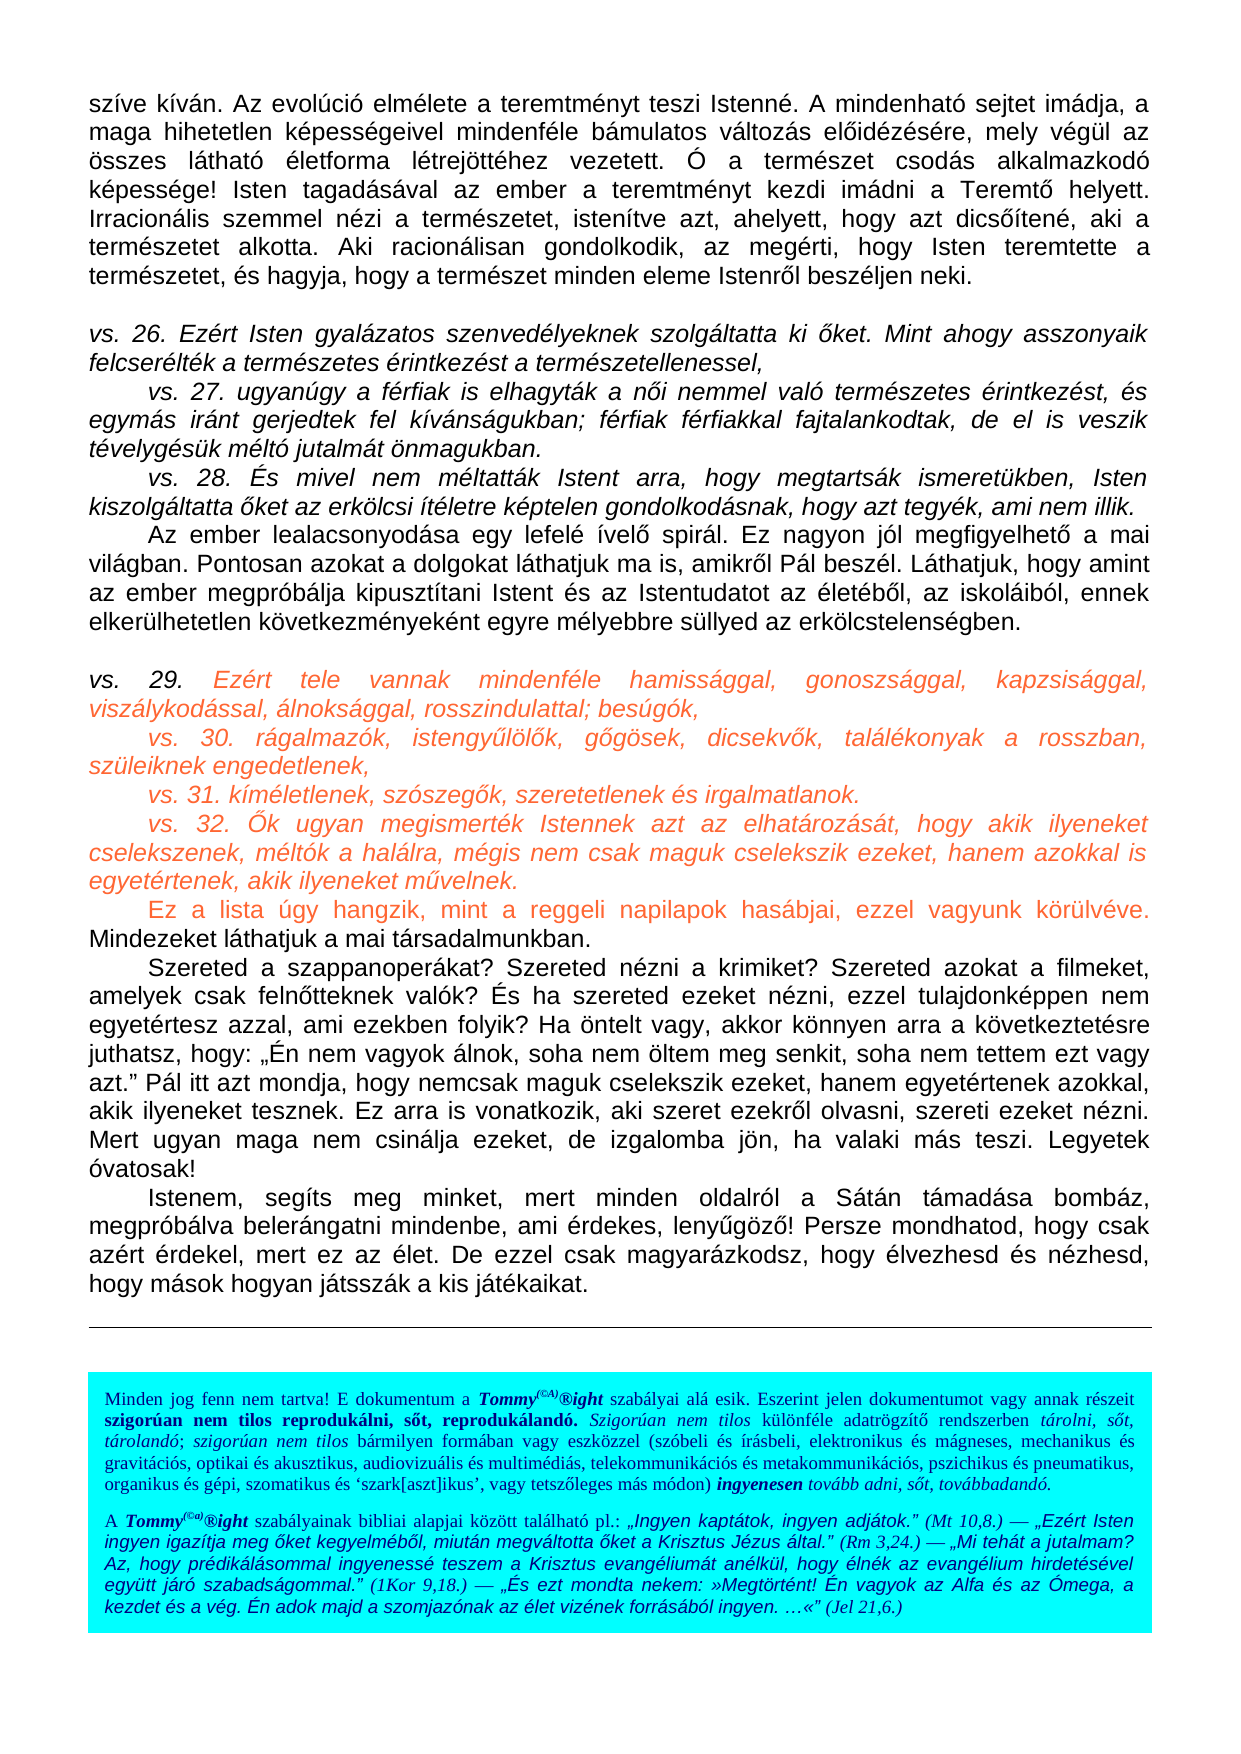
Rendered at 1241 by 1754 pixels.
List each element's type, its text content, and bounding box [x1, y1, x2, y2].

text vs. 27. ugyanúgy a férfiak is elhagyták a női nemmel való természetes érintkezést, és egymás iránt gerjedtek fel kívánságukban; férfiak férfiakkal fajtalankodtak, de el is veszik tévelygésük méltó jutalmát önmagukban. [88, 377, 1152, 463]
text vs. 26. Ezért Isten gyalázatos szenvedélyeknek szolgáltatta ki őket. Mint ahogy asszonyaik felcserélték a természetes érintkezést a természetellenessel, [88, 319, 1152, 377]
text vs. 32. Ők ugyan megismerték Istennek azt az elhatározását, hogy akik ilyeneket cselekszenek, méltók a halálra, mégis nem csak maguk cselekszik ezeket, hanem azokkal is egyetértenek, akik ilyeneket művelnek. [88, 809, 1152, 895]
text szíve kíván. Az evolúció elmélete a teremtményt teszi Istenné. A mindenható sejtet imádja, a maga hihetetlen képességeivel mindenféle bámulatos változás előidézésére, mely végül az összes látható életforma létrejöttéhez vezetett. Ó a természet csodás alkalmazkodó képessége! Isten tagadásával az ember a teremtményt kezdi imádni a Teremtő helyett. Irracionális szemmel nézi a természetet, istenítve azt, ahelyett, hogy azt dicsőítené, aki a természetet alkotta. Aki racionálisan gondolkodik, az megérti, hogy Isten teremtette a természetet, és hagyja, hogy a természet minden eleme Istenről beszéljen neki. [88, 88, 1152, 290]
text Minden jog fenn nem tartva! E dokumentum a Tommy(©A)®ight szabályai alá esik. Eszerint jelen dokumentumot vagy annak részeit szigorúan nem tilos reprodukálni, sőt, reprodukálandó. Szigorúan nem tilos különféle adatrögzítő rendszerben tárolni, sőt, tárolandó; szigorúan nem tilos bármilyen formában vagy eszközzel (szóbeli és írásbeli, elektronikus és mágneses, mechanikus és gravitációs, optikai és akusztikus, audiovizuális és multimédiás, telekommunikációs és metakommunikációs, pszichikus és pneumatikus, organikus és gépi, szomatikus és ‘szark[aszt]ikus’, vagy tetszőleges más módon) ingyenesen tovább adni, sőt, továbbadandó. [90, 1373, 1151, 1494]
text Ez a lista úgy hangzik, mint a reggeli napilapok hasábjai, ezzel vagyunk körülvéve. Mindezeket láthatjuk a mai társadalmunkban. [88, 895, 1152, 952]
text vs. 29. Ezért tele vannak mindenféle hamissággal, gonoszsággal, kapzsisággal, viszálykodással, álnoksággal, rosszindulattal; besúgók, [88, 665, 1152, 722]
text vs. 31. kíméletlenek, szószegők, szeretetlenek és irgalmatlanok. [88, 780, 1152, 809]
text Az ember lealacsonyodása egy lefelé ívelő spirál. Ez nagyon jól megfigyelhető a mai világban. Pontosan azokat a dolgokat láthatjuk ma is, amikről Pál beszél. Láthatjuk, hogy amint az ember megpróbálja kipusztítani Istent és az Istentudatot az életéből, az iskoláiból, ennek elkerülhetetlen következményeként egyre mélyebbre süllyed az erkölcstelenségben. [88, 521, 1152, 636]
text vs. 30. rágalmazók, istengyűlölők, gőgösek, dicsekvők, találékonyak a rosszban, szüleiknek engedetlenek, [88, 722, 1152, 780]
text A Tommy(©a)®ight szabályainak bibliai alapjai között található pl.: „Ingyen kaptátok, ingyen adjátok.” (Mt 10,8.) ― „Ezért Isten ingyen igazítja meg őket kegyelméből, miután megváltotta őket a Krisztus Jézus által.” (Rm 3,24.) ― „Mi tehát a jutalmam? Az, hogy prédikálásommal ingyenessé teszem a Krisztus evangéliumát anélkül, hogy élnék az evangélium hirdetésével együtt járó szabadságommal.” (1Kor 9,18.) ― „És ezt mondta nekem: »Megtörtént! Én vagyok az Alfa és az Ómega, a kezdet és a vég. Én adok majd a szomjazónak az élet vizének forrásából ingyen. …«” (Jel 21,6.) [90, 1494, 1151, 1632]
text vs. 28. És mivel nem méltatták Istent arra, hogy megtartsák ismeretükben, Isten kiszolgáltatta őket az erkölcsi ítéletre képtelen gondolkodásnak, hogy azt tegyék, ami nem illik. [88, 463, 1152, 521]
text Istenem, segíts meg minket, mert minden oldalról a Sátán támadása bombáz, megpróbálva belerángatni mindenbe, ami érdekes, lenyűgöző! Persze mondhatod, hogy csak azért érdekel, mert ez az élet. De ezzel csak magyarázkodsz, hogy élvezhesd és nézhesd, hogy mások hogyan játsszák a kis játékaikat. [88, 1182, 1152, 1297]
text Szereted a szappanoperákat? Szereted nézni a krimiket? Szereted azokat a filmeket, amelyek csak felnőtteknek valók? És ha szereted ezeket nézni, ezzel tulajdonképpen nem egyetértesz azzal, ami ezekben folyik? Ha öntelt vagy, akkor könnyen arra a következtetésre juthatsz, hogy: „Én nem vagyok álnok, soha nem öltem meg senkit, soha nem tettem ezt vagy azt.” Pál itt azt mondja, hogy nemcsak maguk cselekszik ezeket, hanem egyetértenek azokkal, akik ilyeneket tesznek. Ez arra is vonatkozik, aki szeret ezekről olvasni, szereti ezeket nézni. Mert ugyan maga nem csinálja ezeket, de izgalomba jön, ha valaki más teszi. Legyetek óvatosak! [88, 952, 1152, 1182]
